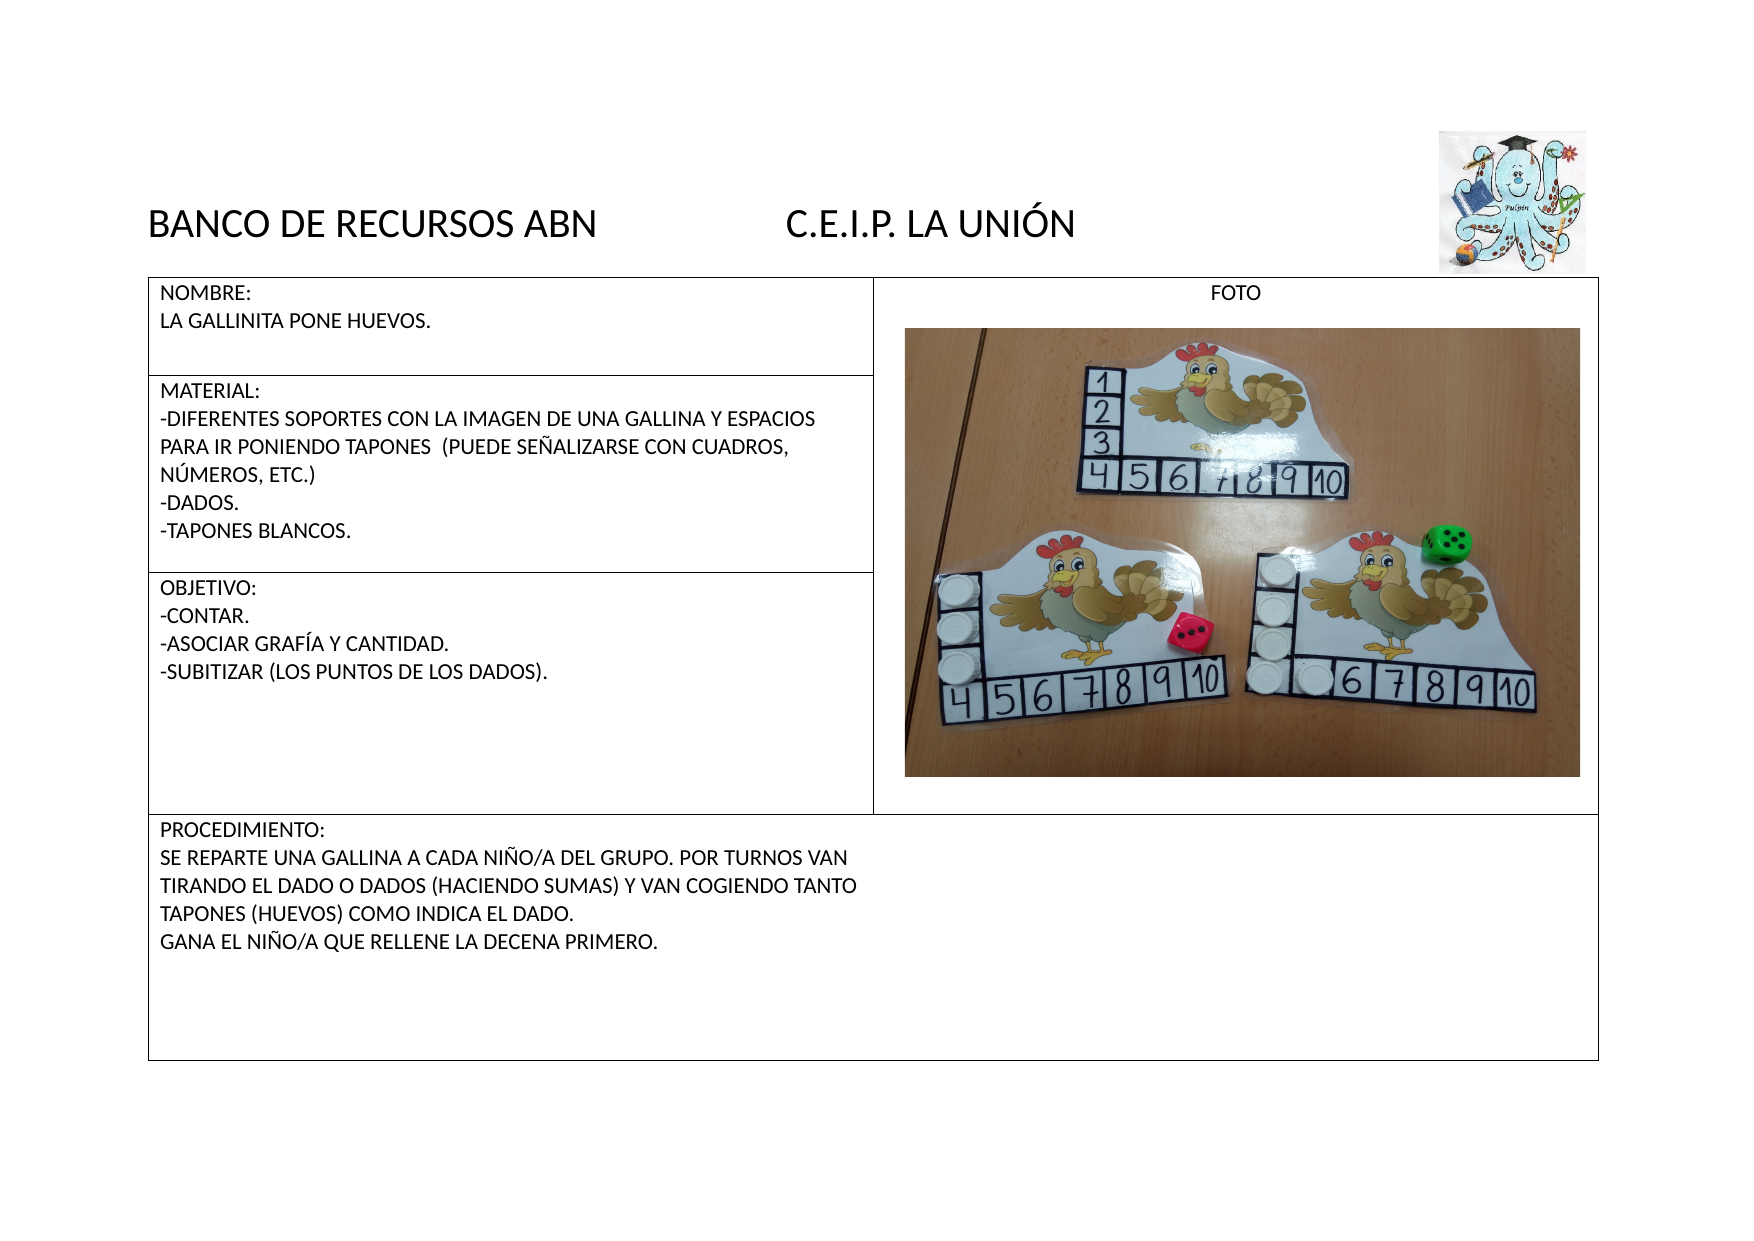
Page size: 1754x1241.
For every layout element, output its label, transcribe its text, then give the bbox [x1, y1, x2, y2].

text [1587, 197, 1606, 248]
text BANCO DE RECURSOS ABN C.E.I.P. LA UNIÓN [148, 197, 1439, 248]
table_cell MATERIAL: -DIFERENTES SOPORTES CON LA IMAGEN DE UNA GALLINA Y ESPACIOS PARA IR PONIENDO TAPONES (PUEDE SEÑALIZARSE CON CUADROS, NÚMEROS, ETC.) -DADOS. -TAPONES BLANCOS. [149, 376, 873, 572]
table_header NOMBRE: LA GALLINITA PONE HUEVOS. [149, 278, 873, 375]
table_header FOTO [874, 278, 1598, 814]
table_cell PROCEDIMIENTO: SE REPARTE UNA GALLINA A CADA NIÑO/A DEL GRUPO. POR TURNOS VAN TIRANDO EL DADO O DADOS (HACIENDO SUMAS) Y VAN COGIENDO TANTO TAPONES (HUEVOS) COMO INDICA EL DADO. GANA EL NIÑO/A QUE RELLENE LA DECENA PRIMERO. [149, 815, 873, 1059]
picture [904, 328, 1581, 777]
table_cell OBJETIVO: -CONTAR. -ASOCIAR GRAFÍA Y CANTIDAD. -SUBITIZAR (LOS PUNTOS DE LOS DADOS). [149, 573, 873, 814]
picture [1439, 131, 1587, 274]
table_cell [873, 815, 1598, 1059]
